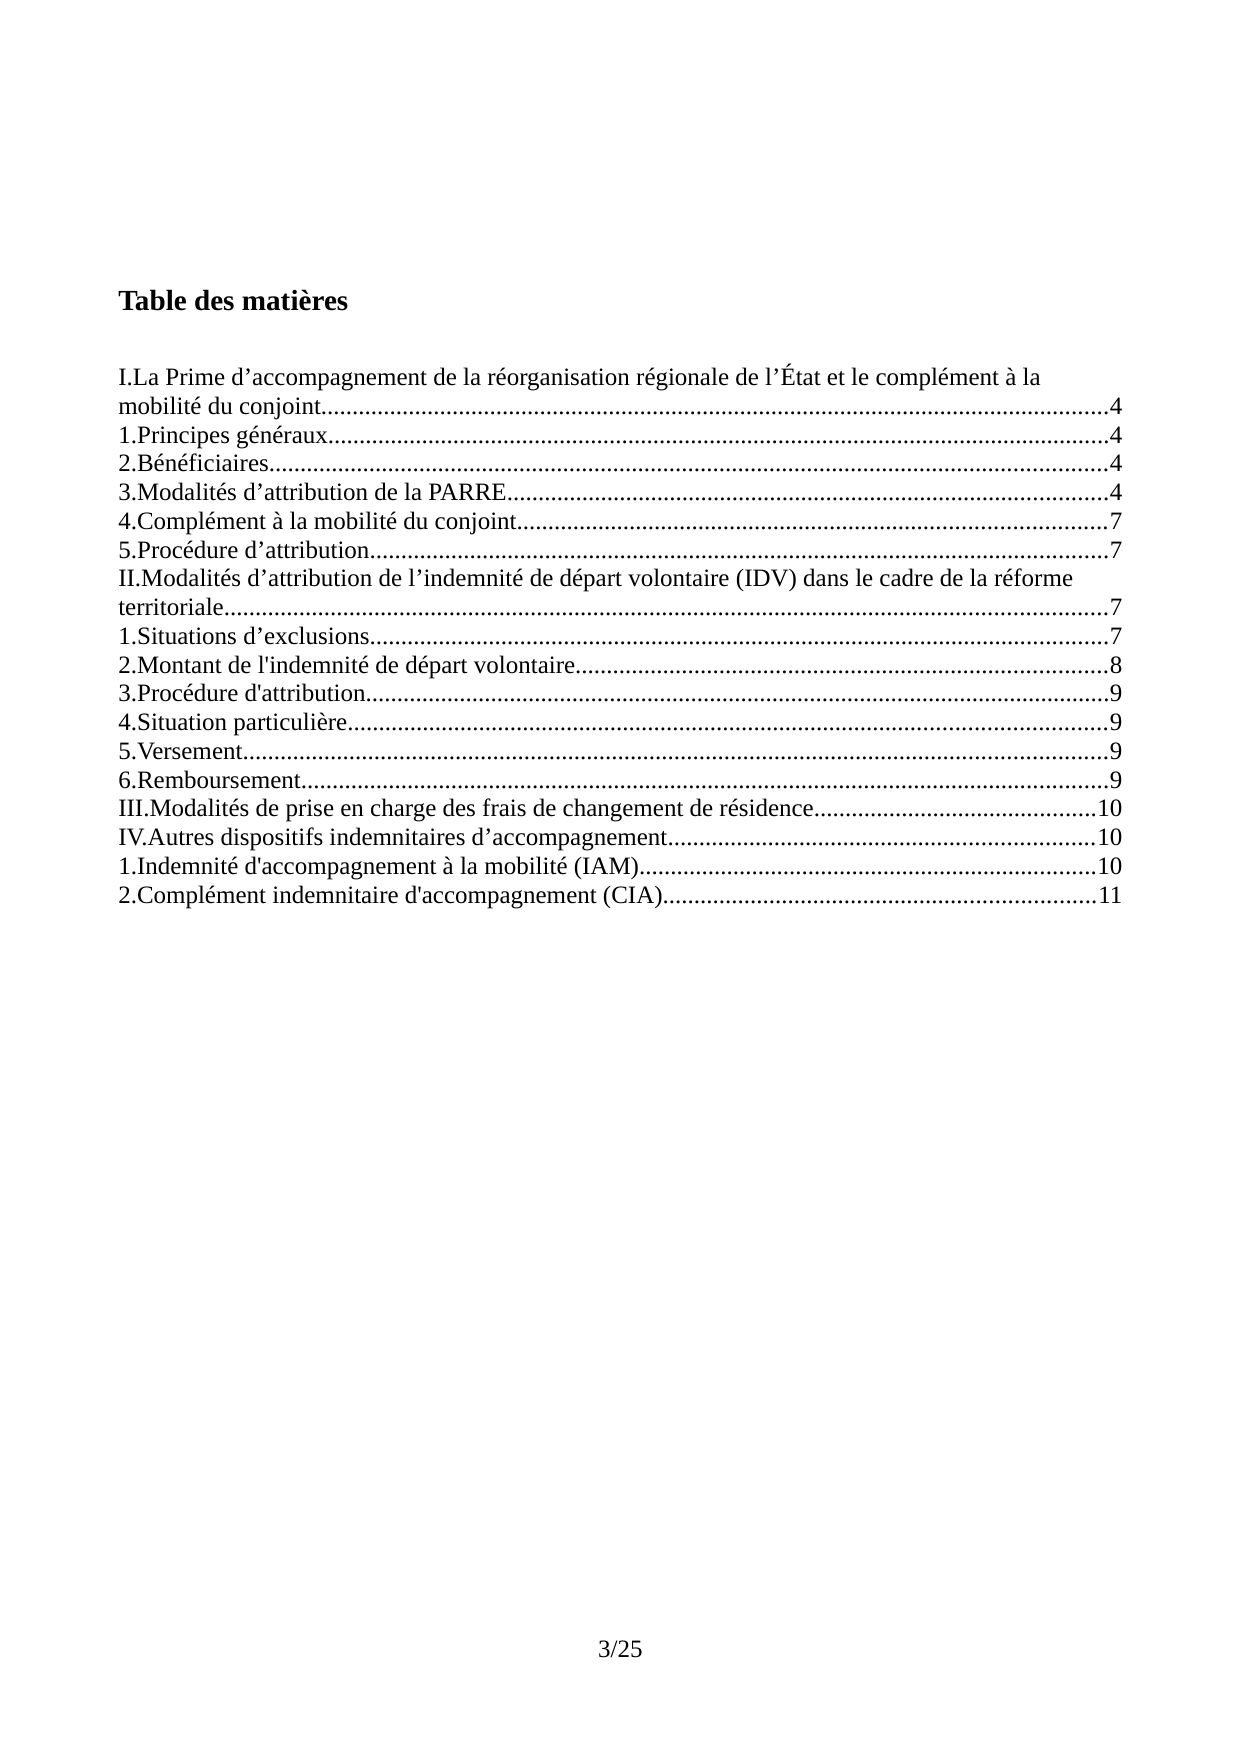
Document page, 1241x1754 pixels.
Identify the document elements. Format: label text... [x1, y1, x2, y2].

text 2.Complément indemnitaire d'accompagnement (CIA) 11 [118, 880, 1122, 908]
subtitle Table des matières [118, 283, 1122, 317]
text 5.Versement 9 [118, 736, 1122, 765]
text 6.Remboursement 9 [118, 765, 1122, 793]
text 3.Procédure d'attribution 9 [118, 678, 1122, 707]
text 1.Situations d’exclusions 7 [118, 621, 1122, 650]
text 1.Principes généraux 4 [118, 420, 1122, 448]
text I.La Prime d’accompagnement de la réorganisation régionale de l’État et le complément à la mobilité du conjoint 4 [118, 362, 1122, 420]
text II.Modalités d’attribution de l’indemnité de départ volontaire (IDV) dans le cadre de la réforme territoriale 7 [118, 563, 1122, 621]
text 2.Bénéficiaires 4 [118, 448, 1122, 477]
text 5.Procédure d’attribution 7 [118, 535, 1122, 563]
text IV.Autres dispositifs indemnitaires d’accompagnement 10 [118, 822, 1122, 851]
text 2.Montant de l'indemnité de départ volontaire 8 [118, 650, 1122, 678]
text 4.Situation particulière 9 [118, 707, 1122, 736]
text 4.Complément à la mobilité du conjoint 7 [118, 506, 1122, 535]
text 1.Indemnité d'accompagnement à la mobilité (IAM) 10 [118, 851, 1122, 880]
text III.Modalités de prise en charge des frais de changement de résidence 10 [118, 793, 1122, 822]
text 3.Modalités d’attribution de la PARRE 4 [118, 477, 1122, 506]
